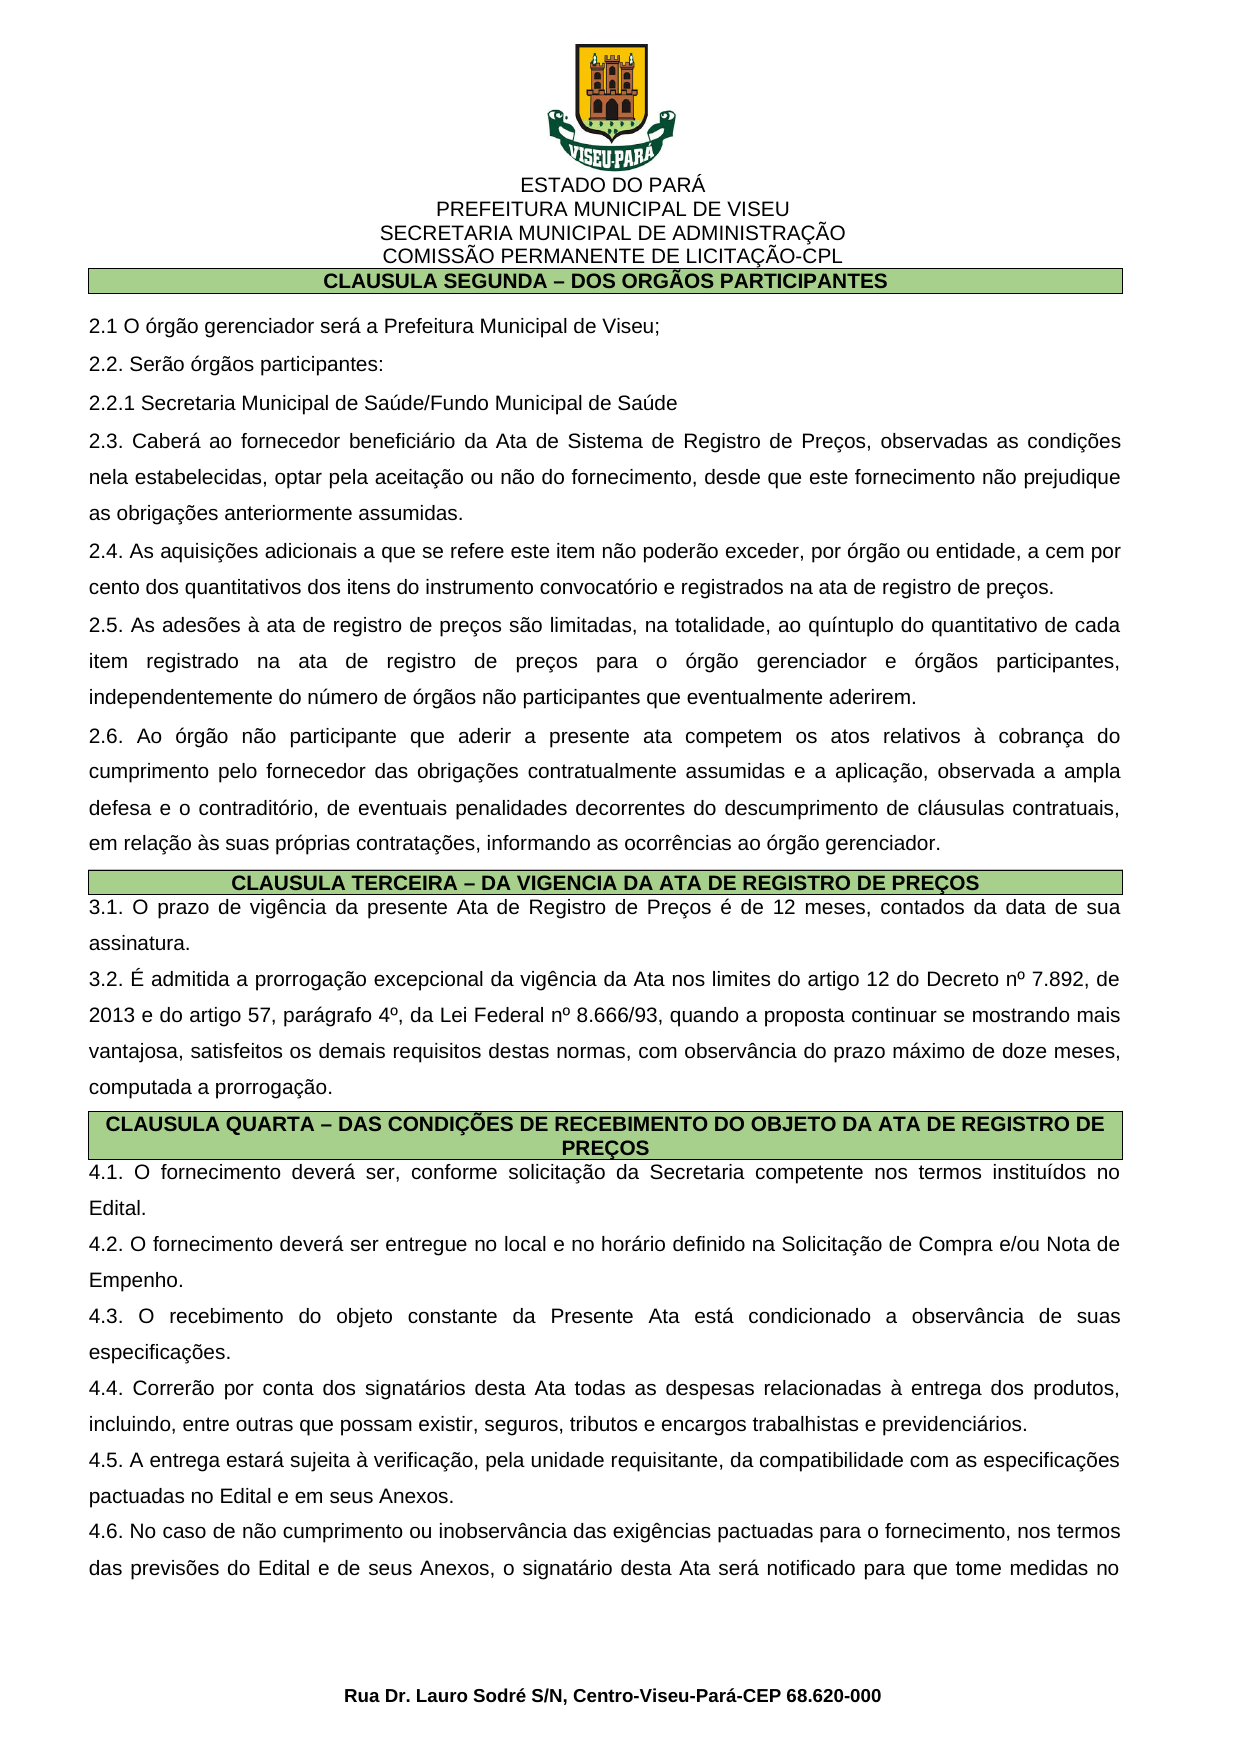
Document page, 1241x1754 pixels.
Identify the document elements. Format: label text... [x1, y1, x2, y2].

text CLAUSULA SEGUNDA – DOS ORGÃOS PARTICIPANTES [89, 269, 1122, 293]
text CLAUSULA QUARTA – DAS CONDIÇÕES DE RECEBIMENTO DO OBJETO DA ATA DE REGISTRO DE PREÇOS [89, 1112, 1122, 1159]
text 4.3. O recebimento do objeto constante da Presente Ata está condicionado a observância de suas especificações. [89, 1304, 1122, 1364]
text 2.3. Caberá ao fornecedor beneficiário da Ata de Sistema de Registro de Preços, observadas as condições nela estabelecidas, optar pela aceitação ou não do fornecimento, desde que este fornecimento não prejudique as obrigações anteriormente assumidas. [89, 429, 1122, 524]
text 2.4. As aquisições adicionais a que se refere este item não poderão exceder, por órgão ou entidade, a cem por cento dos quantitativos dos itens do instrumento convocatório e registrados na ata de registro de preços. [89, 539, 1122, 599]
text 2.2.1 Secretaria Municipal de Saúde/Fundo Municipal de Saúde [89, 390, 1122, 414]
text 3.1. O prazo de vigência da presente Ata de Registro de Preços é de 12 meses, contados da data de sua assinatura. [89, 895, 1122, 955]
text 4.2. O fornecimento deverá ser entregue no local e no horário definido na Solicitação de Compra e/ou Nota de Empenho. [89, 1232, 1122, 1292]
text 2.6. Ao órgão não participante que aderir a presente ata competem os atos relativos à cobrança do cumprimento pelo fornecedor das obrigações contratualmente assumidas e a aplicação, observada a ampla defesa e o contraditório, de eventuais penalidades decorrentes do descumprimento de cláusulas contratuais, em relação às suas próprias contratações, informando as ocorrências ao órgão gerenciador. [89, 723, 1122, 855]
text 2.1 O órgão gerenciador será a Prefeitura Municipal de Viseu; [89, 314, 1122, 338]
text 4.6. No caso de não cumprimento ou inobservância das exigências pactuadas para o fornecimento, nos termos das previsões do Edital e de seus Anexos, o signatário desta Ata será notificado para que tome medidas no [89, 1519, 1122, 1579]
text 2.5. As adesões à ata de registro de preços são limitadas, na totalidade, ao quíntuplo do quantitativo de cada item registrado na ata de registro de preços para o órgão gerenciador e órgãos participantes, independentemente do número de órgãos não participantes que eventualmente aderirem. [89, 613, 1122, 709]
text CLAUSULA TERCEIRA – DA VIGENCIA DA ATA DE REGISTRO DE PREÇOS [89, 871, 1122, 894]
picture [547, 44, 677, 172]
text 4.1. O fornecimento deverá ser, conforme solicitação da Secretaria competente nos termos instituídos no Edital. [89, 1160, 1122, 1220]
text 4.4. Correrão por conta dos signatários desta Ata todas as despesas relacionadas à entrega dos produtos, incluindo, entre outras que possam existir, seguros, tributos e encargos trabalhistas e previdenciários. [89, 1376, 1122, 1436]
text 4.5. A entrega estará sujeita à verificação, pela unidade requisitante, da compatibilidade com as especificações pactuadas no Edital e em seus Anexos. [89, 1447, 1122, 1507]
text 3.2. É admitida a prorrogação excepcional da vigência da Ata nos limites do artigo 12 do Decreto nº 7.892, de 2013 e do artigo 57, parágrafo 4º, da Lei Federal nº 8.666/93, quando a proposta continuar se mostrando mais vantajosa, satisfeitos os demais requisitos destas normas, com observância do prazo máximo de doze meses, computada a prorrogação. [89, 967, 1122, 1099]
text 2.2. Serão órgãos participantes: [89, 352, 1122, 376]
